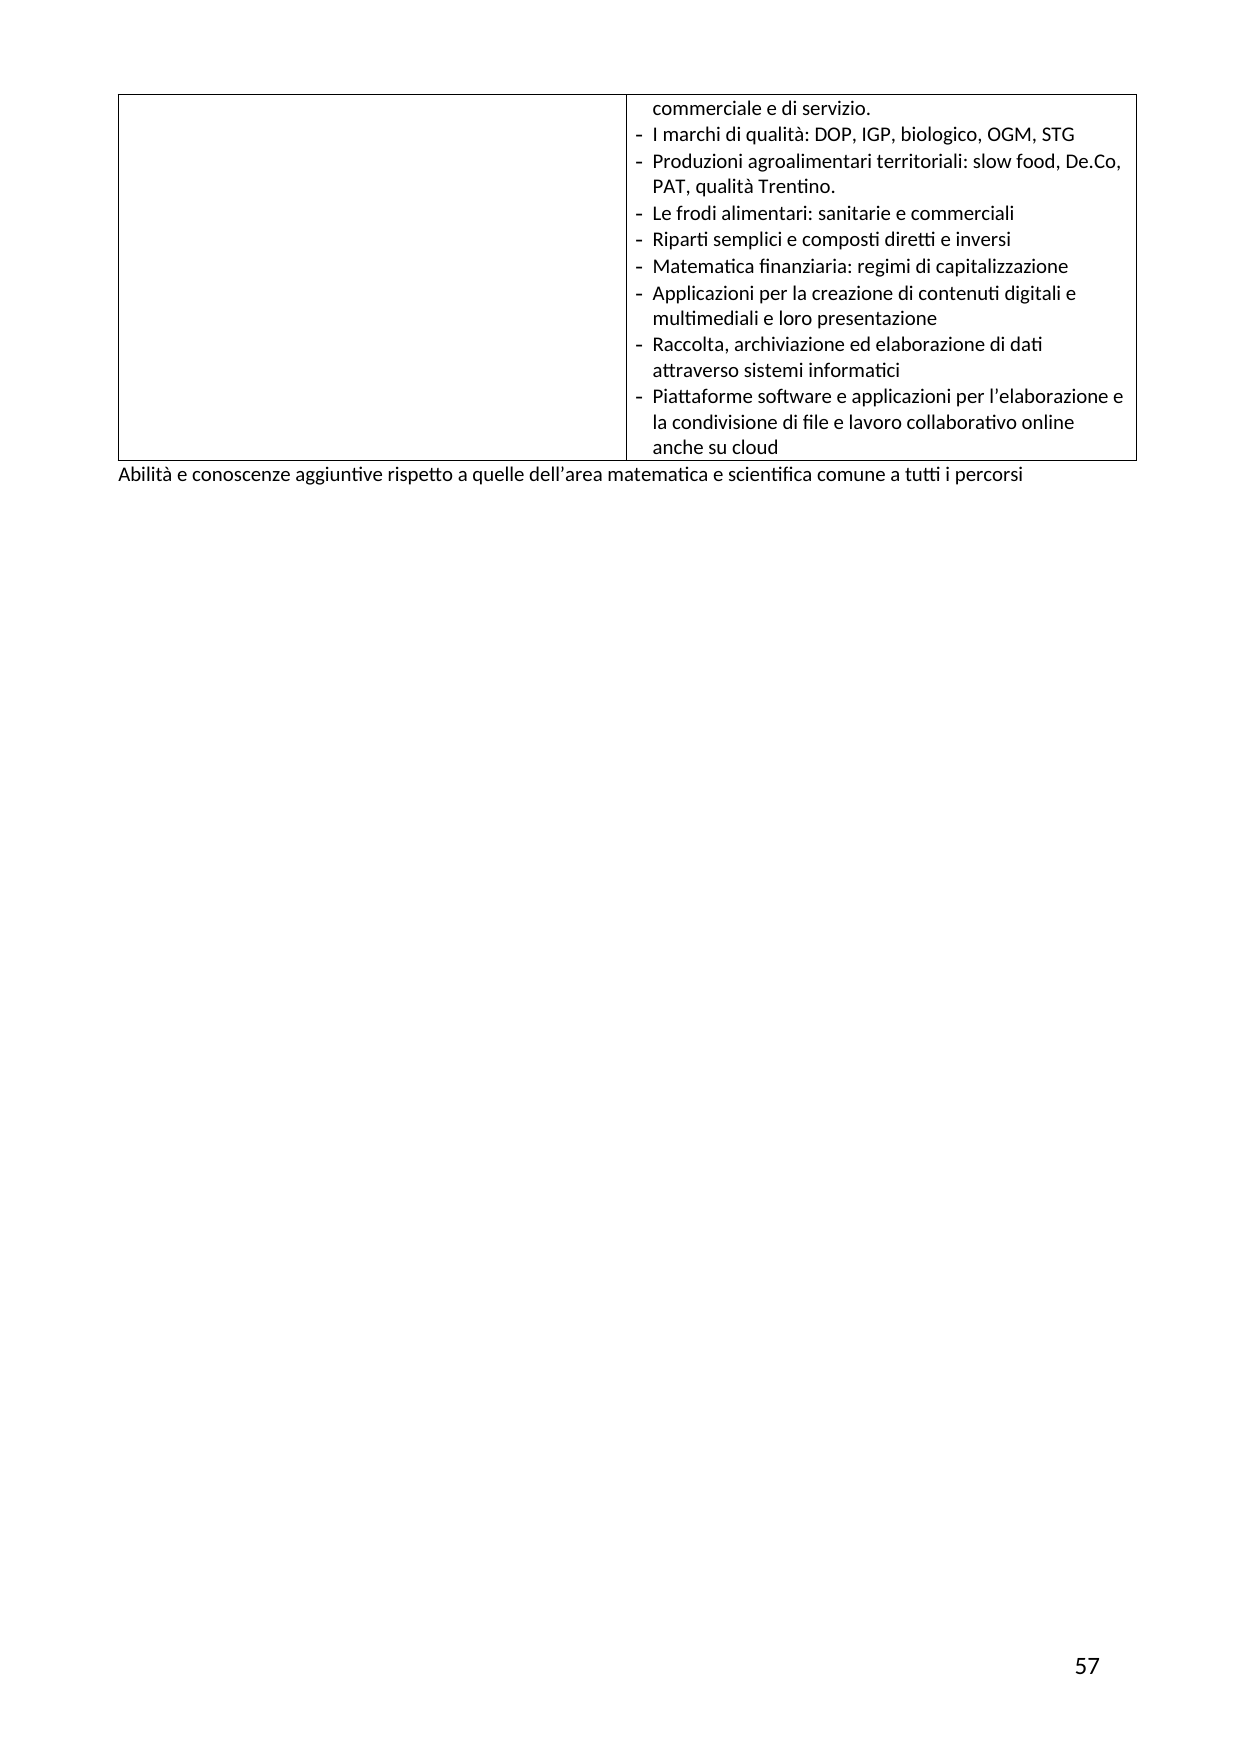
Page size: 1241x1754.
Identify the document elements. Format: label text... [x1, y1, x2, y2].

text Abilità e conoscenze aggiuntive rispetto a quelle dell’area matematica e scientifica comune a tutti i percorsi [118, 461, 1122, 486]
table_cell commerciale e di servizio. I marchi di qualità: DOP, IGP, biologico, OGM, STG Produzioni agroalimentari territoriali: slow food, De.Co, PAT, qualità Trentino. Le frodi alimentari: sanitarie e commerciali Riparti semplici e composti diretti e inversi Matematica finanziaria: regimi di capitalizzazione Applicazioni per la creazione di contenuti digitali e multimediali e loro presentazione Raccolta, archiviazione ed elaborazione di dati attraverso sistemi informatici Piattaforme software e applicazioni per l’elaborazione e la condivisione di file e lavoro collaborativo online anche su cloud [627, 95, 1136, 460]
table_cell [119, 95, 626, 460]
